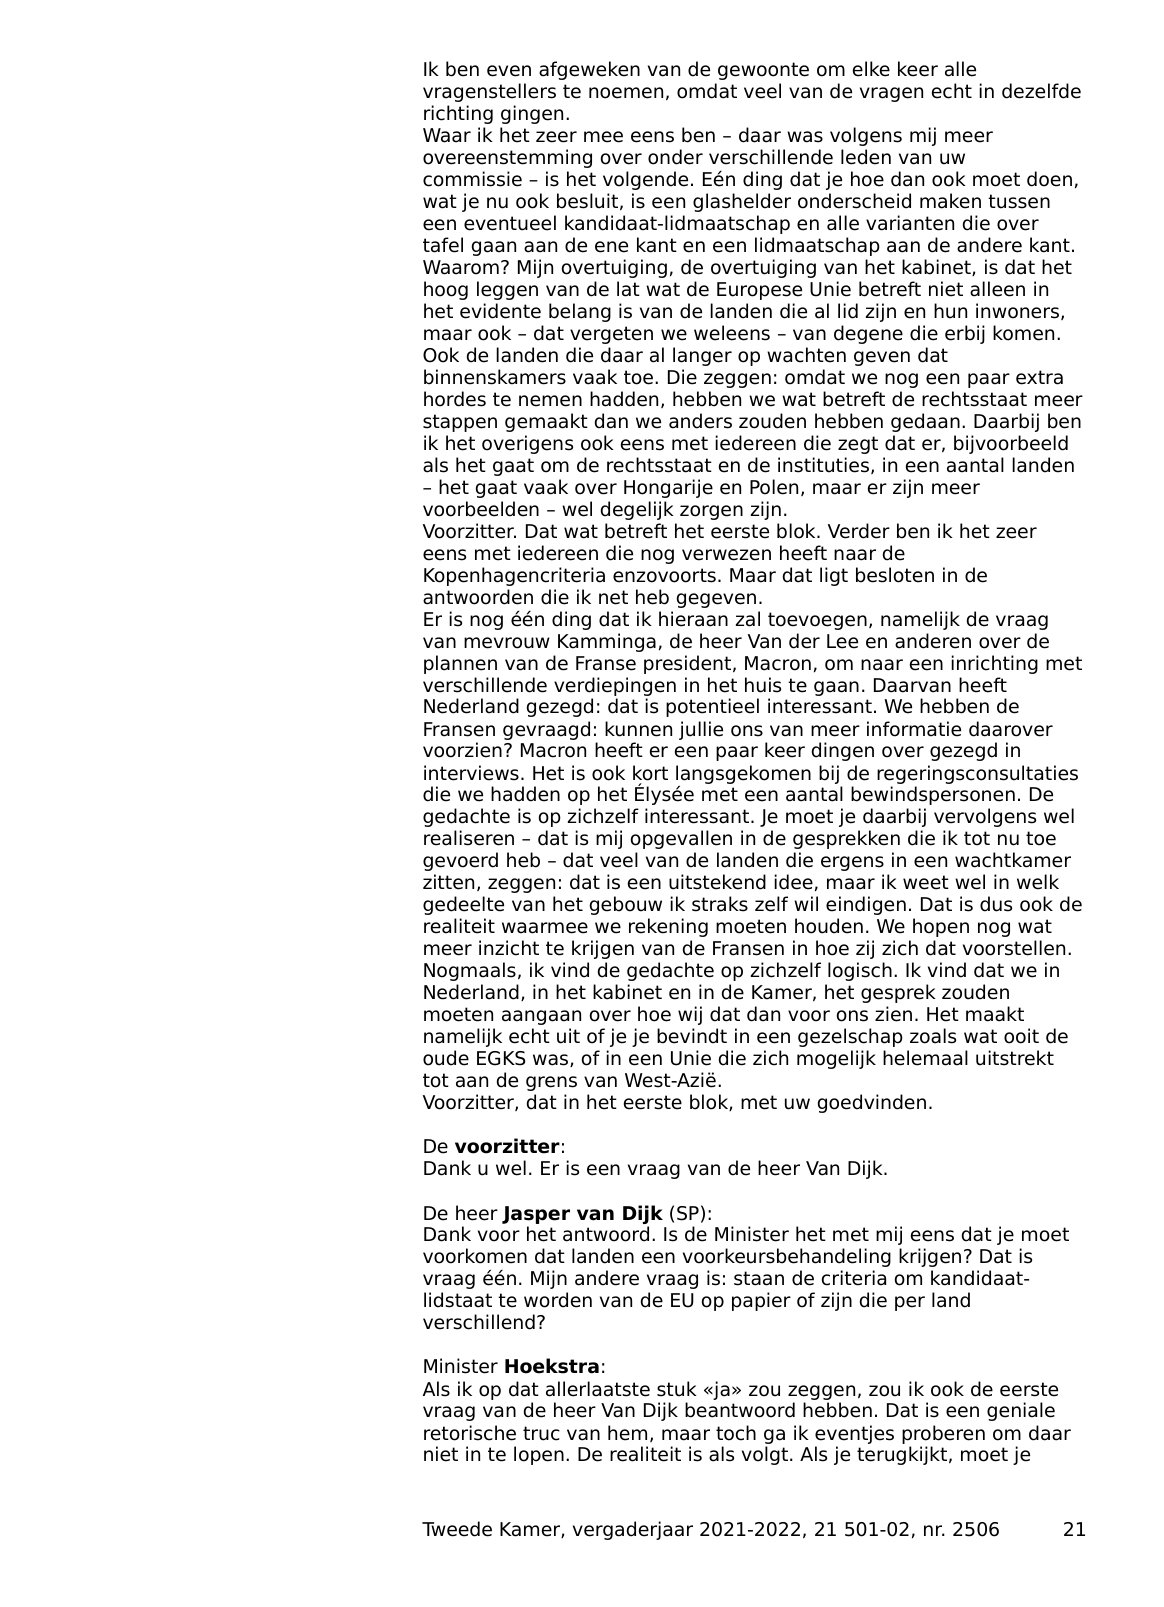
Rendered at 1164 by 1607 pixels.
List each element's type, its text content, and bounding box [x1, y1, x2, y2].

text Dank voor het antwoord. Is de Minister het met mij eens dat je moet voorkomen dat landen een voorkeursbehandeling krijgen? Dat is vraag één. Mijn andere vraag is: staan de criteria om kandidaat-lidstaat te worden van de EU op papier of zijn die per land verschillend? [422, 1224, 1087, 1334]
text De heer Jasper van Dijk (SP): [422, 1202, 1087, 1224]
text Ik ben even afgeweken van de gewoonte om elke keer alle vragenstellers te noemen, omdat veel van de vragen echt in dezelfde richting gingen. [422, 59, 1087, 125]
text Dank u wel. Er is een vraag van de heer Van Dijk. [422, 1158, 1087, 1180]
text Voorzitter, dat in het eerste blok, met uw goedvinden. [422, 1092, 1087, 1114]
text De voorzitter: [422, 1136, 1087, 1158]
text Waar ik het zeer mee eens ben – daar was volgens mij meer overeenstemming over onder verschillende leden van uw commissie – is het volgende. Eén ding dat je hoe dan ook moet doen, wat je nu ook besluit, is een glashelder onderscheid maken tussen een eventueel kandidaat-lidmaatschap en alle varianten die over tafel gaan aan de ene kant en een lidmaatschap aan de andere kant. Waarom? Mijn overtuiging, de overtuiging van het kabinet, is dat het hoog leggen van de lat wat de Europese Unie betreft niet alleen in het evidente belang is van de landen die al lid zijn en hun inwoners, maar ook – dat vergeten we weleens – van degene die erbij komen. Ook de landen die daar al langer op wachten geven dat binnenskamers vaak toe. Die zeggen: omdat we nog een paar extra hordes te nemen hadden, hebben we wat betreft de rechtsstaat meer stappen gemaakt dan we anders zouden hebben gedaan. Daarbij ben ik het overigens ook eens met iedereen die zegt dat er, bijvoorbeeld als het gaat om de rechtsstaat en de instituties, in een aantal landen – het gaat vaak over Hongarije en Polen, maar er zijn meer voorbeelden – wel degelijk zorgen zijn. [422, 125, 1087, 521]
text Voorzitter. Dat wat betreft het eerste blok. Verder ben ik het zeer eens met iedereen die nog verwezen heeft naar de Kopenhagencriteria enzovoorts. Maar dat ligt besloten in de antwoorden die ik net heb gegeven. [422, 521, 1087, 608]
text Minister Hoekstra: [422, 1356, 1087, 1378]
text Er is nog één ding dat ik hieraan zal toevoegen, namelijk de vraag van mevrouw Kamminga, de heer Van der Lee en anderen over de plannen van de Franse president, Macron, om naar een inrichting met verschillende verdiepingen in het huis te gaan. Daarvan heeft Nederland gezegd: dat is potentieel interessant. We hebben de Fransen gevraagd: kunnen jullie ons van meer informatie daarover voorzien? Macron heeft er een paar keer dingen over gezegd in interviews. Het is ook kort langsgekomen bij de regeringsconsultaties die we hadden op het Élysée met een aantal bewindspersonen. De gedachte is op zichzelf interessant. Je moet je daarbij vervolgens wel realiseren – dat is mij opgevallen in de gesprekken die ik tot nu toe gevoerd heb – dat veel van de landen die ergens in een wachtkamer zitten, zeggen: dat is een uitstekend idee, maar ik weet wel in welk gedeelte van het gebouw ik straks zelf wil eindigen. Dat is dus ook de realiteit waarmee we rekening moeten houden. We hopen nog wat meer inzicht te krijgen van de Fransen in hoe zij zich dat voorstellen. Nogmaals, ik vind de gedachte op zichzelf logisch. Ik vind dat we in Nederland, in het kabinet en in de Kamer, het gesprek zouden moeten aangaan over hoe wij dat dan voor ons zien. Het maakt namelijk echt uit of je je bevindt in een gezelschap zoals wat ooit de oude EGKS was, of in een Unie die zich mogelijk helemaal uitstrekt tot aan de grens van West-Azië. [422, 608, 1087, 1092]
text Als ik op dat allerlaatste stuk «ja» zou zeggen, zou ik ook de eerste vraag van de heer Van Dijk beantwoord hebben. Dat is een geniale retorische truc van hem, maar toch ga ik eventjes proberen om daar niet in te lopen. De realiteit is als volgt. Als je terugkijkt, moet je [422, 1378, 1087, 1466]
